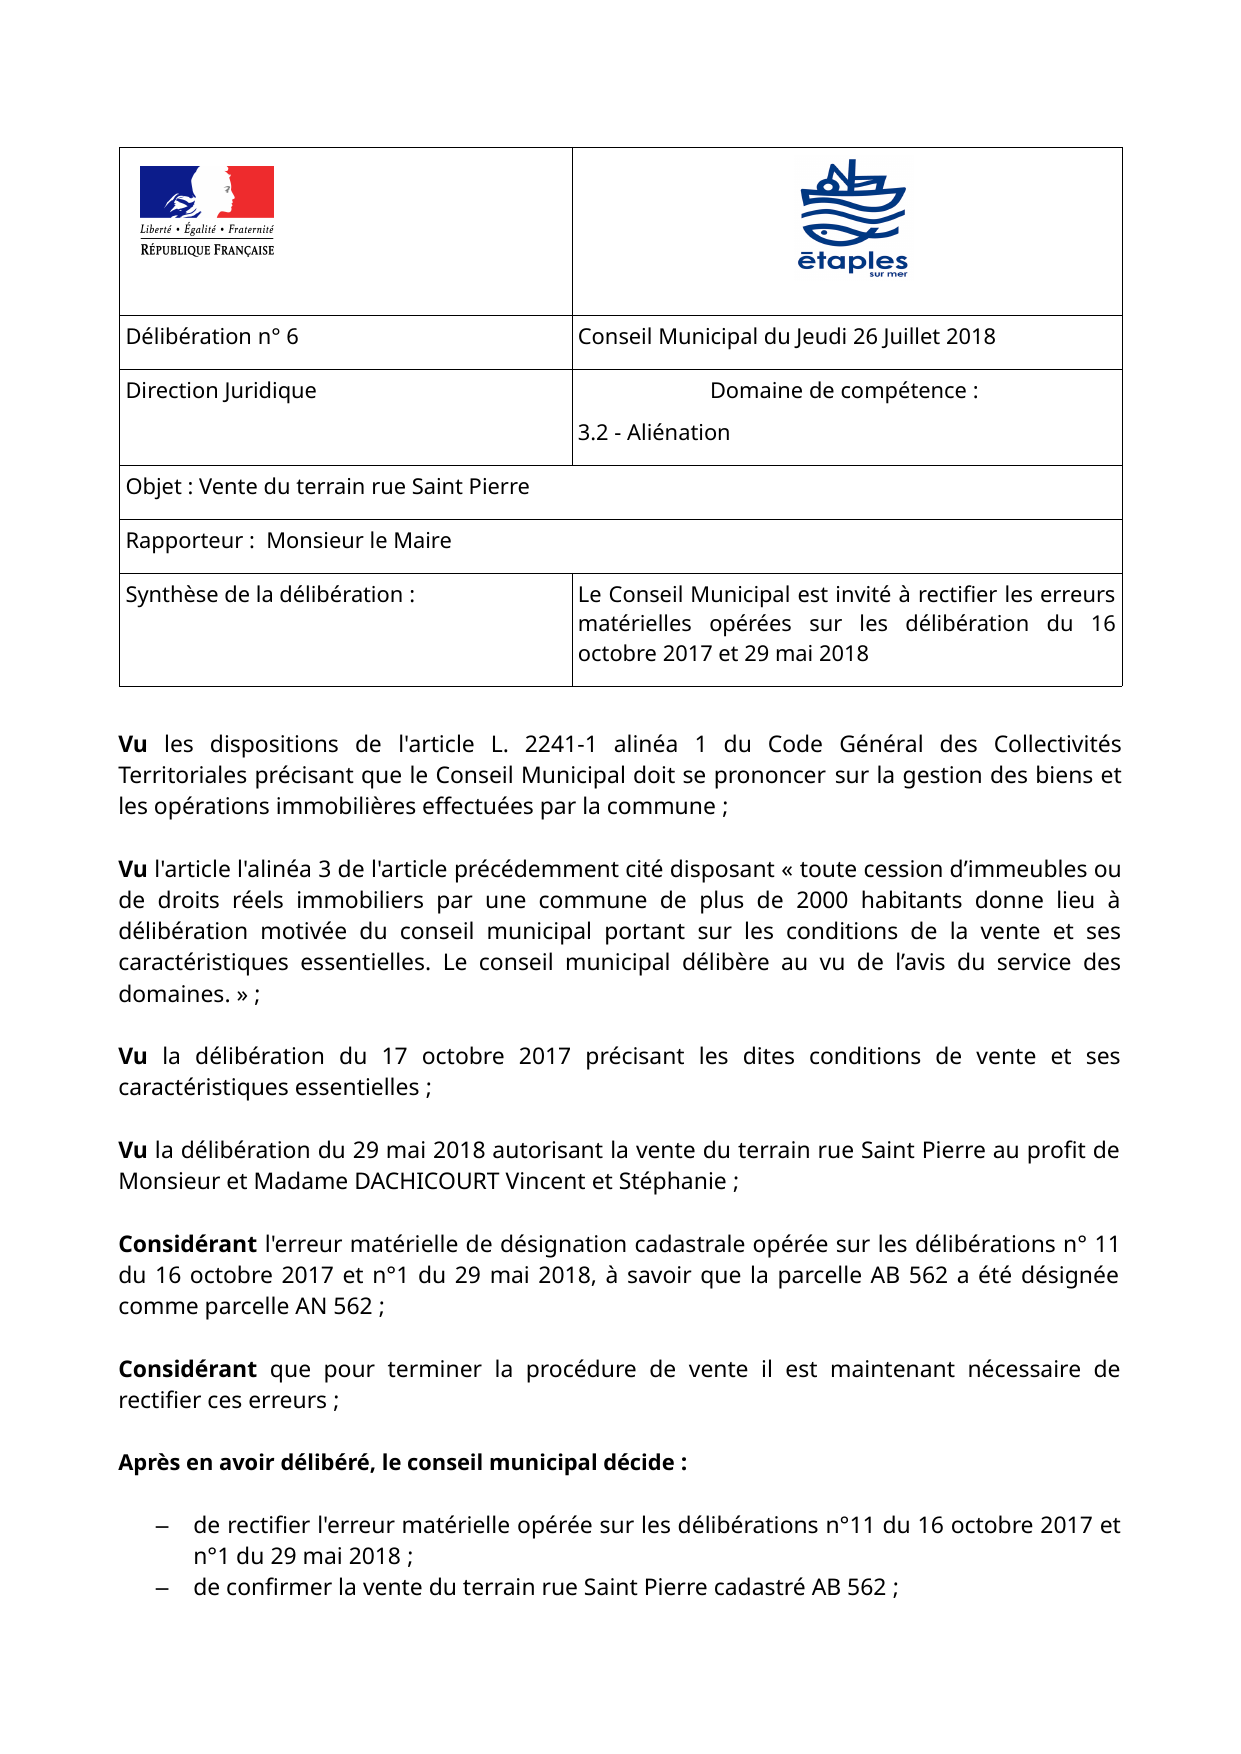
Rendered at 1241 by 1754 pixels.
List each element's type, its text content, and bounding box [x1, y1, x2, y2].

list de confirmer la vente du terrain rue Saint Pierre cadastré AB 562 ; [156, 1571, 1122, 1603]
table_cell Synthèse de la délibération : [120, 574, 572, 686]
table_cell Domaine de compétence : 3.2 - Aliénation [573, 370, 1122, 465]
table_header [120, 148, 572, 315]
table_cell Objet : Vente du terrain rue Saint Pierre [120, 466, 1122, 519]
text Vu la délibération du 17 octobre 2017 précisant les dites conditions de vente et ses caractéristiques essentielles ; [118, 1040, 1122, 1103]
picture [793, 155, 914, 281]
table_cell Direction Juridique [120, 370, 572, 465]
list de rectifier l'erreur matérielle opérée sur les délibérations n°11 du 16 octobre 2017 et n°1 du 29 mai 2018 ; [156, 1509, 1122, 1571]
text Vu l'article l'alinéa 3 de l'article précédemment cité disposant « toute cession d’immeubles ou de droits réels immobiliers par une commune de plus de 2000 habitants donne lieu à délibération motivée du conseil municipal portant sur les conditions de la vente et ses caractéristiques essentielles. Le conseil municipal délibère au vu de l’avis du service des domaines. » ; [118, 853, 1122, 1009]
text Considérant que pour terminer la procédure de vente il est maintenant nécessaire de rectifier ces erreurs ; [118, 1353, 1122, 1415]
table_header [573, 148, 1122, 315]
text Vu la délibération du 29 mai 2018 autorisant la vente du terrain rue Saint Pierre au profit de Monsieur et Madame DACHICOURT Vincent et Stéphanie ; [118, 1134, 1122, 1196]
text Vu les dispositions de l'article L. 2241-1 alinéa 1 du Code Général des Collectivités Territoriales précisant que le Conseil Municipal doit se prononcer sur la gestion des biens et les opérations immobilières effectuées par la commune ; [118, 728, 1122, 821]
table_cell Le Conseil Municipal est invité à rectifier les erreurs matérielles opérées sur les délibération du 16 octobre 2017 et 29 mai 2018 [573, 574, 1122, 686]
table_cell Rapporteur : Monsieur le Maire [120, 520, 1122, 573]
table_cell Délibération n° 6 [120, 316, 572, 369]
table_cell Conseil Municipal du Jeudi 26 Juillet 2018 [573, 316, 1122, 369]
text Après en avoir délibéré, le conseil municipal décide : [118, 1446, 1122, 1478]
text Considérant l'erreur matérielle de désignation cadastrale opérée sur les délibérations n° 11 du 16 octobre 2017 et n°1 du 29 mai 2018, à savoir que la parcelle AB 562 a été désignée comme parcelle AN 562 ; [118, 1228, 1122, 1321]
picture [140, 166, 274, 257]
